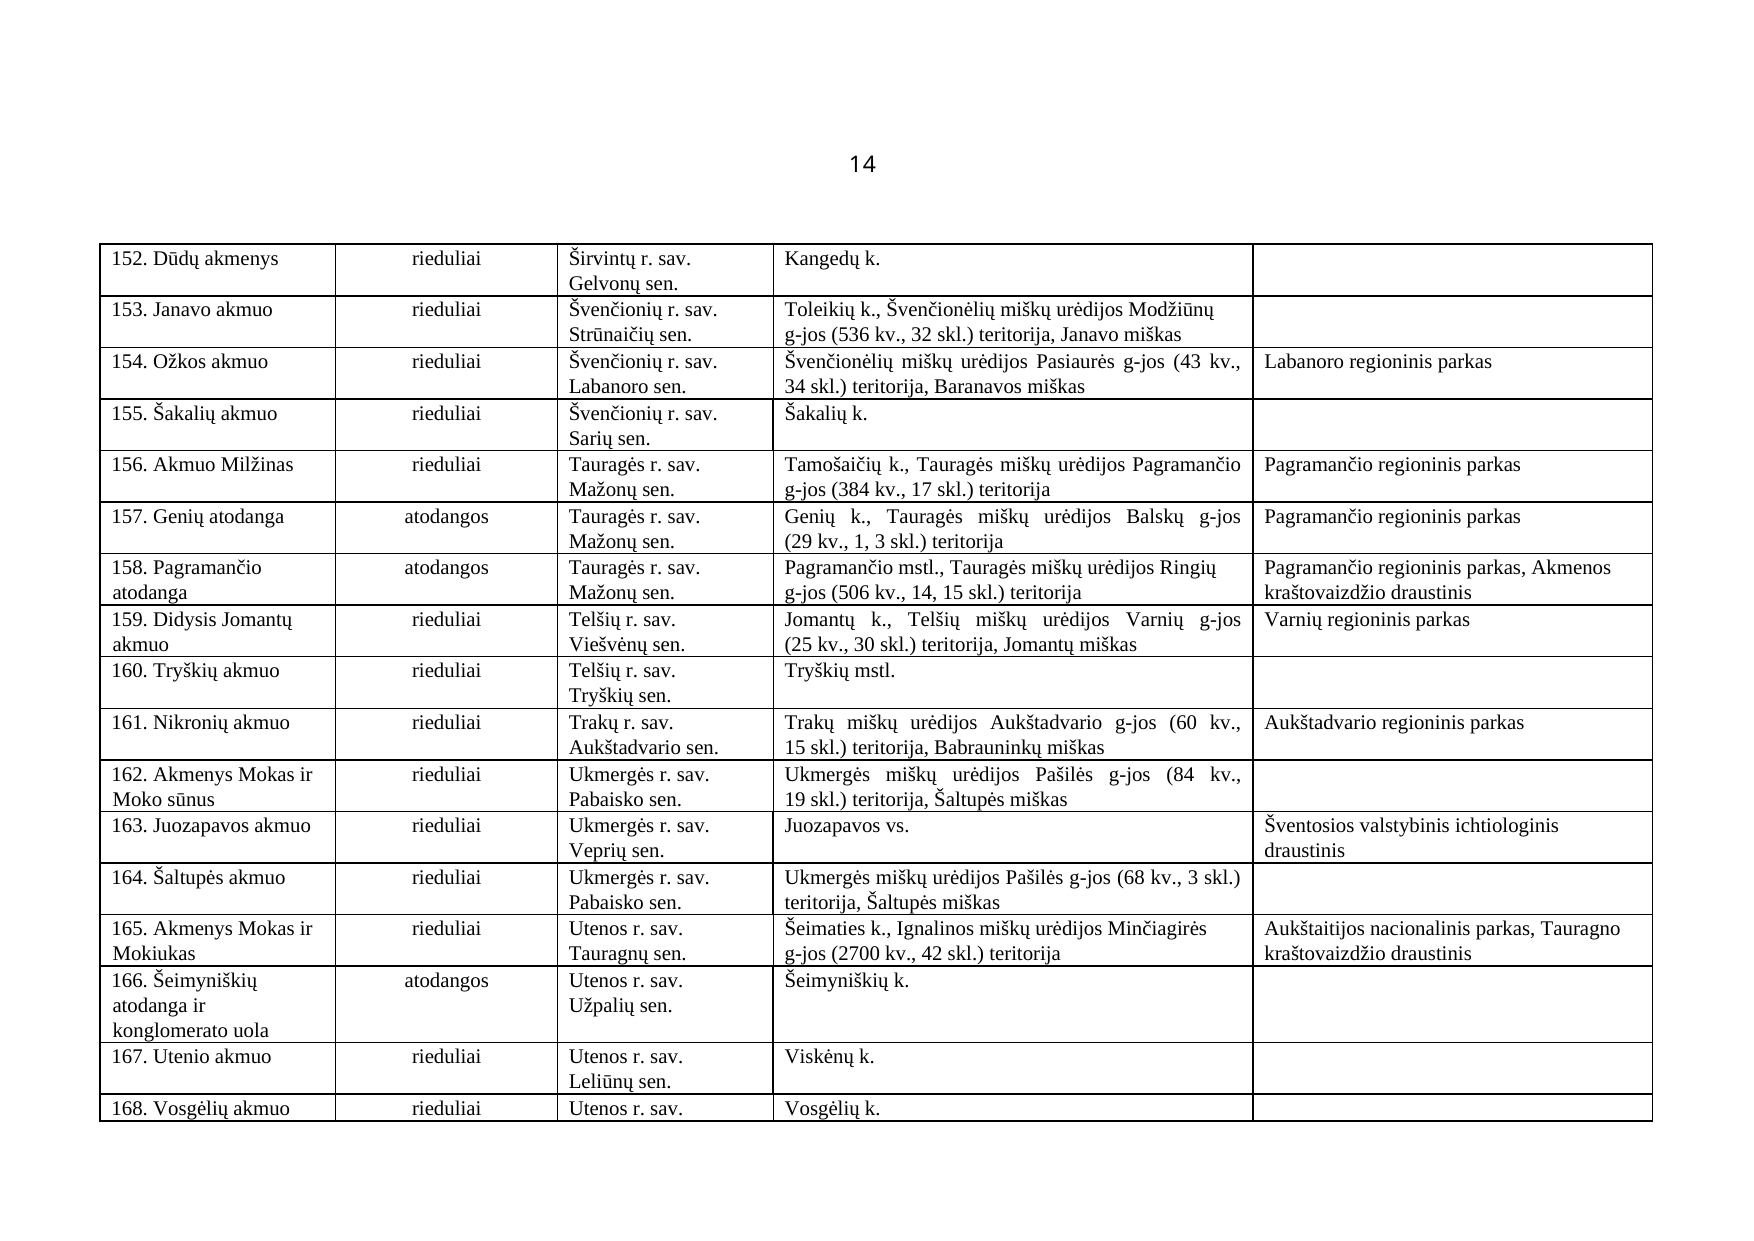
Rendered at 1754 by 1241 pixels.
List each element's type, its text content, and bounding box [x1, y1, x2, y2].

table_cell atodangos [336, 554, 557, 604]
table_cell [1254, 657, 1652, 707]
table_cell rieduliai [336, 1095, 557, 1120]
table_cell 152. Dūdų akmenys [101, 245, 335, 295]
table_cell Utenos r. sav. [558, 1095, 773, 1120]
table_cell atodangos [336, 967, 557, 1042]
table_cell atodangos [336, 503, 557, 553]
table_cell [1254, 245, 1652, 295]
table_cell Utenos r. sav. Užpalių sen. [558, 967, 772, 1042]
table_cell Utenos r. sav. Leliūnų sen. [558, 1043, 772, 1093]
table_cell 156. Akmuo Milžinas [101, 451, 335, 501]
table_cell Širvintų r. sav. Gelvonų sen. [558, 245, 773, 295]
table_cell Švenčionėlių miškų urėdijos Pasiaurės g-jos (43 kv., 34 skl.) teritorija, Baranavos miškas [774, 348, 1252, 398]
table_cell 168. Vosgėlių akmuo [101, 1095, 335, 1120]
table_cell Genių k., Tauragės miškų urėdijos Balskų g-jos (29 kv., 1, 3 skl.) teritorija [774, 503, 1252, 553]
table_cell 162. Akmenys Mokas ir Moko sūnus [101, 761, 335, 811]
table_cell Telšių r. sav. Viešvėnų sen. [558, 606, 773, 656]
table_cell Ukmergės r. sav. Veprių sen. [558, 812, 772, 862]
table_cell [1254, 1043, 1652, 1093]
table_cell Vosgėlių k. [774, 1095, 1252, 1120]
table_cell Pagramančio regioninis parkas, Akmenos kraštovaizdžio draustinis [1254, 554, 1652, 604]
table_cell 165. Akmenys Mokas ir Mokiukas [101, 915, 335, 965]
table_cell rieduliai [336, 915, 557, 965]
table_cell rieduliai [336, 709, 557, 759]
table_cell Utenos r. sav. Tauragnų sen. [558, 915, 773, 965]
table_cell Šakalių k. [774, 400, 1252, 449]
table_cell Tamošaičių k., Tauragės miškų urėdijos Pagramančio g-jos (384 kv., 17 skl.) teritorija [774, 451, 1252, 501]
table_cell rieduliai [336, 1043, 557, 1093]
table_cell Aukštaitijos nacionalinis parkas, Tauragno kraštovaizdžio draustinis [1254, 915, 1652, 965]
table_cell 160. Tryškių akmuo [101, 657, 335, 707]
table_cell rieduliai [336, 245, 557, 295]
table_cell rieduliai [336, 451, 557, 501]
table_cell rieduliai [336, 297, 557, 346]
table_cell Tauragės r. sav. Mažonų sen. [558, 503, 773, 553]
table_cell Ukmergės miškų urėdijos Pašilės g-jos (68 kv., 3 skl.) teritorija, Šaltupės miškas [774, 864, 1252, 914]
table_cell [1254, 864, 1652, 914]
table_cell Švenčionių r. sav. Sarių sen. [558, 400, 772, 449]
table_cell rieduliai [336, 606, 557, 656]
table_cell Juozapavos vs. [774, 812, 1252, 862]
table_cell Viskėnų k. [774, 1043, 1252, 1093]
table_cell Toleikių k., Švenčionėlių miškų urėdijos Modžiūnų g-jos (536 kv., 32 skl.) teritorija, Janavo miškas [774, 297, 1252, 346]
table_cell Tauragės r. sav. Mažonų sen. [558, 554, 773, 604]
table_cell rieduliai [336, 761, 557, 811]
table_cell [1254, 761, 1652, 811]
table_cell Tauragės r. sav. Mažonų sen. [558, 451, 773, 501]
table_cell [1254, 1095, 1652, 1120]
table_cell [1254, 400, 1652, 449]
table_cell 157. Genių atodanga [101, 503, 335, 553]
table_cell 166. Šeimyniškių atodanga ir konglomerato uola [101, 967, 335, 1042]
table_cell Šeimyniškių k. [774, 967, 1252, 1042]
table_cell Pagramančio mstl., Tauragės miškų urėdijos Ringių g-jos (506 kv., 14, 15 skl.) teritorija [774, 554, 1252, 604]
table_cell rieduliai [336, 400, 557, 449]
table_cell rieduliai [336, 812, 557, 862]
table_cell [1254, 967, 1652, 1042]
table_cell Trakų miškų urėdijos Aukštadvario g-jos (60 kv., 15 skl.) teritorija, Babrauninkų miškas [774, 709, 1252, 759]
table_cell 161. Nikronių akmuo [101, 709, 335, 759]
table_cell Kangedų k. [774, 245, 1252, 295]
table_cell Šventosios valstybinis ichtiologinis draustinis [1254, 812, 1652, 862]
table_cell Varnių regioninis parkas [1254, 606, 1652, 656]
table_cell Ukmergės r. sav. Pabaisko sen. [558, 864, 772, 914]
table_cell Ukmergės miškų urėdijos Pašilės g-jos (84 kv., 19 skl.) teritorija, Šaltupės miškas [774, 761, 1252, 811]
table_cell rieduliai [336, 348, 557, 398]
table_cell 155. Šakalių akmuo [101, 400, 335, 449]
table_cell Pagramančio regioninis parkas [1254, 503, 1652, 553]
table_cell 164. Šaltupės akmuo [101, 864, 335, 914]
table_cell 163. Juozapavos akmuo [101, 812, 335, 862]
table_cell 158. Pagramančio atodanga [101, 554, 335, 604]
table_cell Šeimaties k., Ignalinos miškų urėdijos Minčiagirės g-jos (2700 kv., 42 skl.) teritorija [774, 915, 1252, 965]
table_cell Švenčionių r. sav. Labanoro sen. [558, 348, 773, 398]
table_cell 154. Ožkos akmuo [101, 348, 335, 398]
table_cell Švenčionių r. sav. Strūnaičių sen. [558, 297, 773, 346]
table_cell [1254, 297, 1652, 346]
table_cell rieduliai [336, 657, 557, 707]
table_cell Aukštadvario regioninis parkas [1254, 709, 1652, 759]
table_cell Jomantų k., Telšių miškų urėdijos Varnių g-jos (25 kv., 30 skl.) teritorija, Jomantų miškas [774, 606, 1252, 656]
table_cell Pagramančio regioninis parkas [1254, 451, 1652, 501]
table_cell 153. Janavo akmuo [101, 297, 335, 346]
table_cell Ukmergės r. sav. Pabaisko sen. [558, 761, 773, 811]
table_cell Tryškių mstl. [774, 657, 1252, 707]
table_cell Telšių r. sav. Tryškių sen. [558, 657, 773, 707]
table_cell Labanoro regioninis parkas [1254, 348, 1652, 398]
table_cell 159. Didysis Jomantų akmuo [101, 606, 335, 656]
table_cell rieduliai [336, 864, 557, 914]
table_cell 167. Utenio akmuo [101, 1043, 335, 1093]
table_cell Trakų r. sav. Aukštadvario sen. [558, 709, 773, 759]
